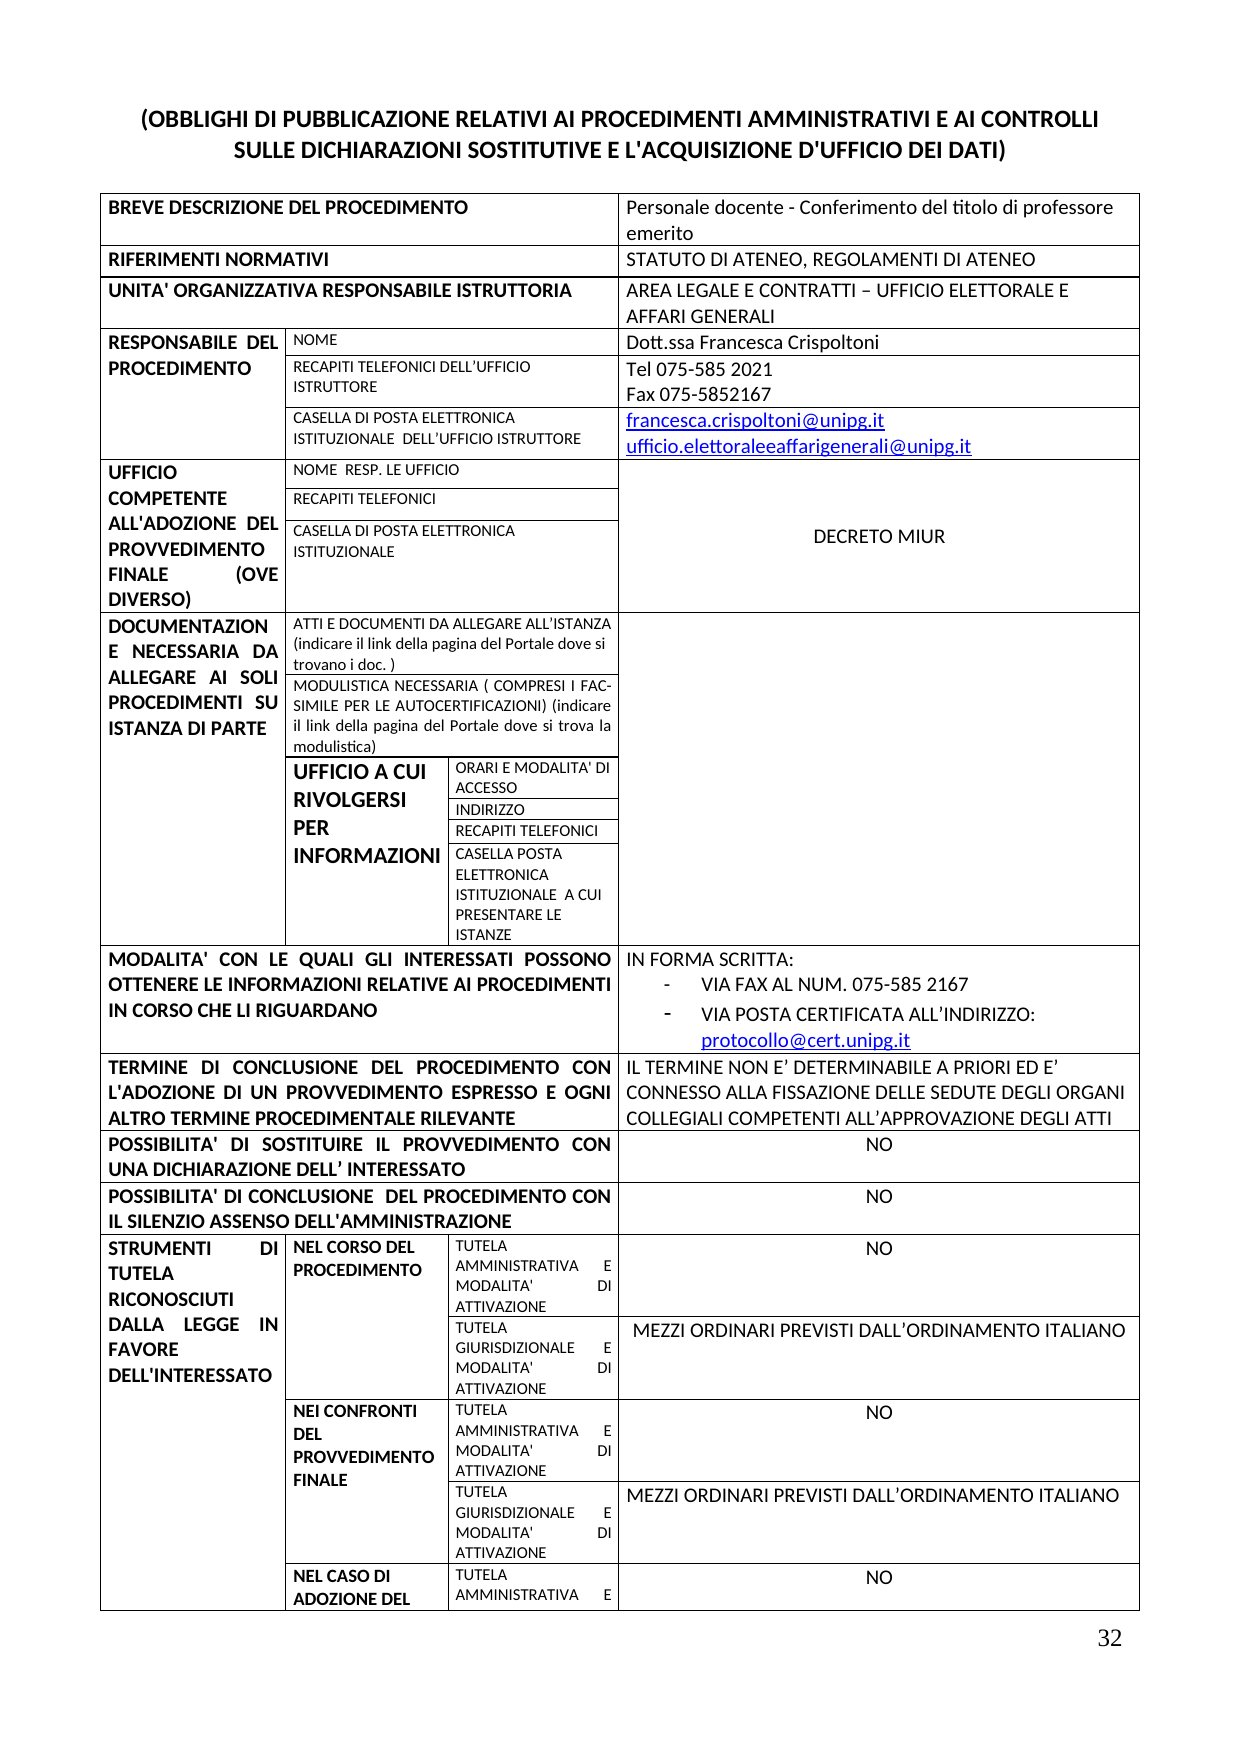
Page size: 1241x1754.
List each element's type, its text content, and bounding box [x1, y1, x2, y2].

table_cell STATUTO DI ATENEO, REGOLAMENTI DI ATENEO [619, 246, 1139, 276]
table_cell TUTELA AMMINISTRATIVA E MODALITA' DI ATTIVAZIONE [449, 1235, 618, 1316]
table_cell INDIRIZZO [449, 799, 618, 819]
text (Obblighi di pubblicazione relativi ai procedimenti amministrativi e ai controlli sulle dichiarazioni sostitutive e l'acquisizione d'ufficio dei dati) [118, 103, 1122, 164]
table_cell MEZZI ORDINARI PREVISTI DALL’ORDINAMENTO ITALIANO [619, 1482, 1139, 1563]
table_cell DOCUMENTAZIONE NECESSARIA DA ALLEGARE AI SOLI PROCEDIMENTI SU ISTANZA DI PARTE [101, 613, 285, 945]
table_cell STRUMENTI DI TUTELA RICONOSCIUTI DALLA LEGGE IN FAVORE DELL'INTERESSATO [101, 1235, 285, 1610]
table_cell RECAPITI TELEFONICI [286, 489, 618, 520]
table_cell NEI CONFRONTI DEL PROVVEDIMENTO FINALE [286, 1400, 448, 1563]
table_cell NEL CORSO DEL PROCEDIMENTO [286, 1235, 448, 1398]
table_cell NO [619, 1235, 1139, 1316]
table_cell IL TERMINE NON E’ DETERMINABILE A PRIORI ED E’ CONNESSO ALLA FISSAZIONE DELLE SEDUTE DEGLI ORGANI COLLEGIALI COMPETENTI ALL’APPROVAZIONE DEGLI ATTI [619, 1054, 1139, 1130]
table_cell NO [619, 1564, 1139, 1610]
table_cell POSSIBILITA' DI SOSTITUIRE IL PROVVEDIMENTO CON UNA DICHIARAZIONE DELL’ INTERESSATO [101, 1131, 618, 1182]
table_cell NEL CASO DI ADOZIONE DEL [286, 1564, 448, 1610]
table_cell DECRETO MIUR [619, 460, 1139, 612]
table_cell francesca.crispoltoni@unipg.it ufficio.elettoraleeaffarigenerali@unipg.it [619, 408, 1139, 458]
table_cell TUTELA AMMINISTRATIVA E MODALITA' DI ATTIVAZIONE [449, 1400, 618, 1481]
table_cell NO [619, 1183, 1139, 1234]
table_cell [619, 613, 1139, 945]
table_cell UNITA' ORGANIZZATIVA RESPONSABILE ISTRUTTORIA [101, 278, 618, 328]
table_cell RECAPITI TELEFONICI [449, 820, 618, 842]
table_cell TUTELA GIURISDIZIONALE E MODALITA' DI ATTIVAZIONE [449, 1317, 618, 1398]
table_cell TERMINE DI CONCLUSIONE DEL PROCEDIMENTO CON L'ADOZIONE DI UN PROVVEDIMENTO ESPRESSO E OGNI ALTRO TERMINE PROCEDIMENTALE RILEVANTE [101, 1054, 618, 1130]
table_cell Dott.ssa Francesca Crispoltoni [619, 329, 1139, 355]
table_cell TUTELA GIURISDIZIONALE E MODALITA' DI ATTIVAZIONE [449, 1482, 618, 1563]
table_cell RECAPITI TELEFONICI DELL’UFFICIO ISTRUTTORE [286, 356, 618, 407]
table_cell MEZZI ORDINARI PREVISTI DALL’ORDINAMENTO ITALIANO [619, 1317, 1139, 1398]
table_cell CASELLA DI POSTA ELETTRONICA ISTITUZIONALE [286, 521, 618, 612]
table_cell NOME RESP. LE UFFICIO [286, 460, 618, 488]
table_cell MODALITA' CON LE QUALI GLI INTERESSATI POSSONO OTTENERE LE INFORMAZIONI RELATIVE AI PROCEDIMENTI IN CORSO CHE LI RIGUARDANO [101, 946, 618, 1053]
table_cell AREA LEGALE E CONTRATTI – UFFICIO ELETTORALE E AFFARI GENERALI [619, 278, 1139, 328]
table_cell NOME [286, 329, 618, 355]
table_cell UFFICIO COMPETENTE ALL'ADOZIONE DEL PROVVEDIMENTO FINALE (OVE DIVERSO) [101, 460, 285, 612]
table_cell NO [619, 1400, 1139, 1481]
table_cell TUTELA AMMINISTRATIVA E [449, 1564, 618, 1610]
table_cell ATTI E DOCUMENTI DA ALLEGARE ALL’ISTANZA (indicare il link della pagina del Portale dove si trovano i doc. ) [286, 613, 618, 674]
table_cell IN FORMA SCRITTA: VIA FAX AL NUM. 075-585 2167 VIA POSTA CERTIFICATA ALL’INDIRIZZO: protocollo@cert.unipg.it [619, 946, 1139, 1053]
table_cell POSSIBILITA' DI CONCLUSIONE DEL PROCEDIMENTO CON IL SILENZIO ASSENSO DELL'AMMINISTRAZIONE [101, 1183, 618, 1234]
table_cell CASELLA POSTA ELETTRONICA ISTITUZIONALE A CUI PRESENTARE LE ISTANZE [449, 844, 618, 945]
table_cell UFFICIO A CUI RIVOLGERSI PER INFORMAZIONI [286, 758, 448, 945]
table_cell Tel 075-585 2021 Fax 075-5852167 [619, 356, 1139, 407]
table_cell ORARI E MODALITA' DI ACCESSO [449, 758, 618, 798]
table_cell RIFERIMENTI NORMATIVI [101, 246, 618, 276]
table_header Personale docente - Conferimento del titolo di professore emerito [619, 194, 1139, 245]
table_cell CASELLA DI POSTA ELETTRONICA ISTITUZIONALE DELL’UFFICIO ISTRUTTORE [286, 408, 618, 458]
table_cell RESPONSABILE DEL PROCEDIMENTO [101, 329, 285, 458]
table_cell MODULISTICA NECESSARIA ( COMPRESI I FAC- SIMILE PER LE AUTOCERTIFICAZIONI) (indicare il link della pagina del Portale dove si trova la modulistica) [286, 675, 618, 756]
table_cell NO [619, 1131, 1139, 1182]
table_header BREVE DESCRIZIONE DEL PROCEDIMENTO [101, 194, 618, 245]
